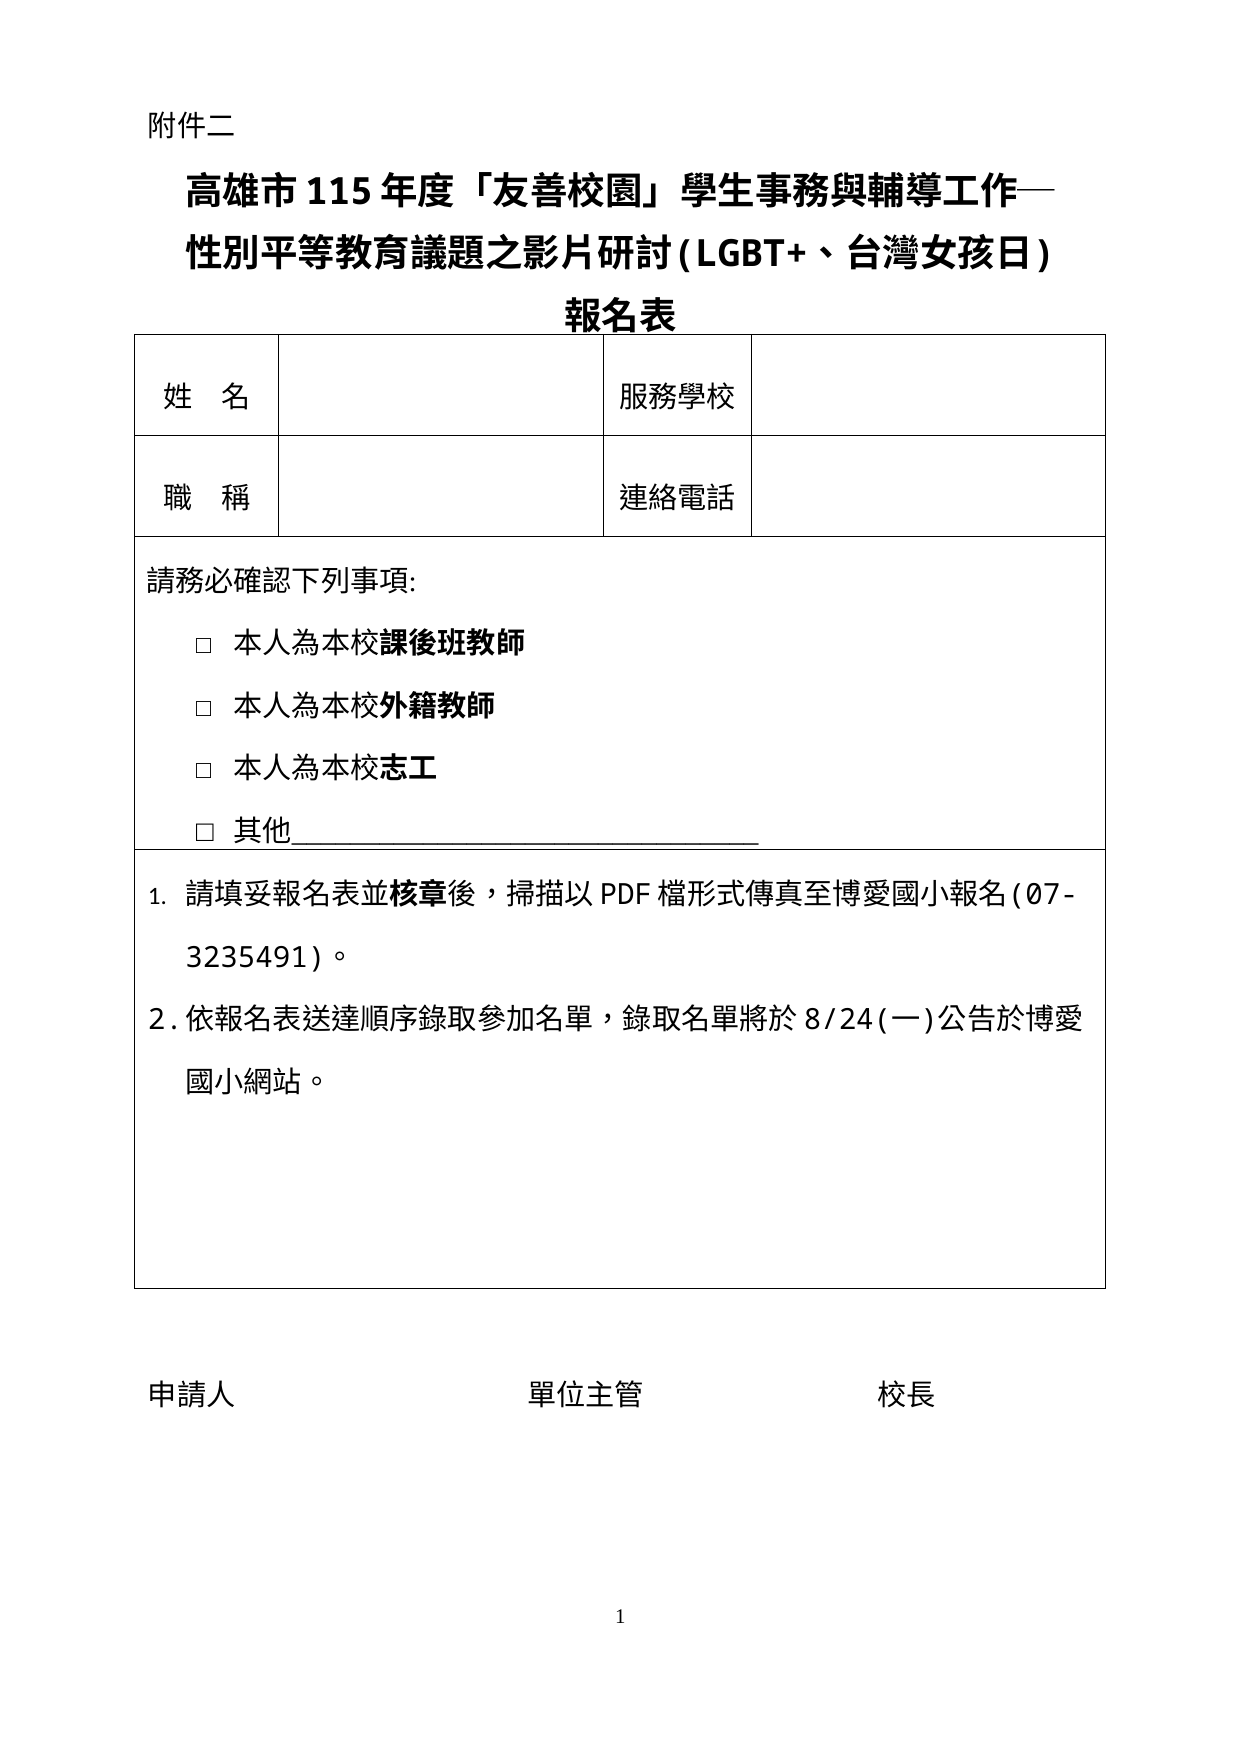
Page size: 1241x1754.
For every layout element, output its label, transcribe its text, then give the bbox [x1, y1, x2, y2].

table_cell 請務必確認下列事項: 本人為本校課後班教師 本人為本校外籍教師 本人為本校志工 其他________________________________ [135, 537, 1105, 849]
table_cell 連絡電話 [604, 436, 751, 536]
text 性別平等教育議題之影片研討(LGBT+、台灣女孩日) [103, 209, 1137, 271]
table_cell 請填妥報名表並核章後，掃描以PDF檔形式傳真至博愛國小報名(07-3235491)。 依報名表送達順序錄取參加名單，錄取名單將於8/24(一)公告於博愛國小網站。 [135, 850, 1105, 1288]
table_header 服務學校 [604, 335, 751, 435]
table_cell [752, 436, 1105, 536]
text 高雄市115年度「友善校園」學生事務與輔導工作─ [148, 146, 1092, 209]
text 申請人 單位主管 校長 [148, 1351, 1092, 1414]
table_header 姓 名 [135, 335, 278, 435]
table_cell [279, 436, 603, 536]
table_header [279, 335, 603, 435]
text 附件二 [148, 96, 1092, 146]
text 報名表 [148, 271, 1092, 334]
table_header [752, 335, 1105, 435]
table_cell 職 稱 [135, 436, 278, 536]
